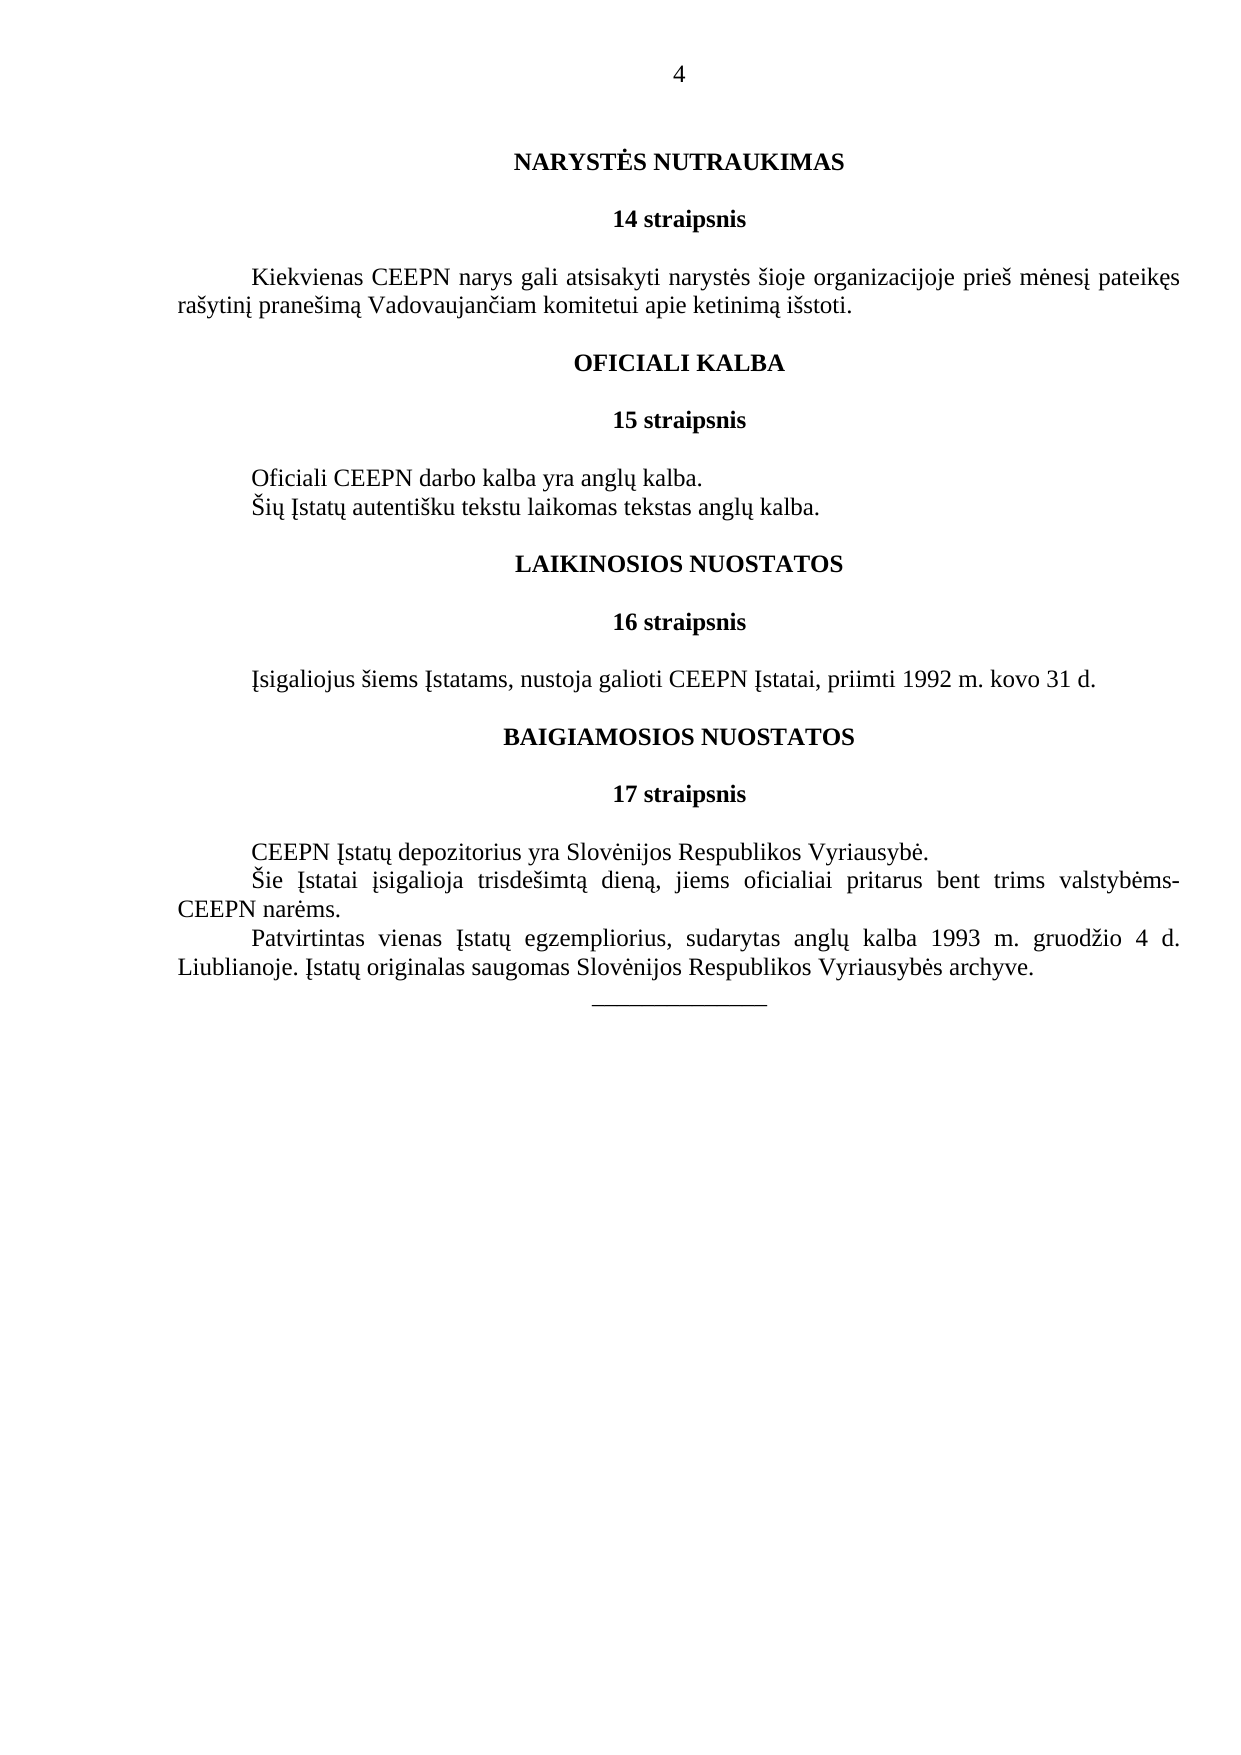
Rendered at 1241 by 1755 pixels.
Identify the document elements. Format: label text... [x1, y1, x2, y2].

text BAIGIAMOSIOS NUOSTATOS [177, 722, 1181, 751]
text LAIKINOSIOS NUOSTATOS [177, 549, 1181, 578]
text Šie Įstatai įsigalioja trisdešimtą dieną, jiems oficialiai pritarus bent trims valstybėms-CEEPN narėms. [177, 866, 1181, 923]
text 15 straipsnis [177, 406, 1181, 434]
text Patvirtintas vienas Įstatų egzempliorius, sudarytas anglų kalba 1993 m. gruodžio 4 d. Liublianoje. Įstatų originalas saugomas Slovėnijos Respublikos Vyriausybės archyve. [177, 923, 1181, 981]
text 16 straipsnis [177, 607, 1181, 636]
text Įsigaliojus šiems Įstatams, nustoja galioti CEEPN Įstatai, priimti 1992 m. kovo 31 d. [177, 664, 1181, 693]
text Šių Įstatų autentišku tekstu laikomas tekstas anglų kalba. [177, 492, 1181, 521]
text 14 straipsnis [177, 204, 1181, 233]
text Kiekvienas CEEPN narys gali atsisakyti narystės šioje organizacijoje prieš mėnesį pateikęs rašytinį pranešimą Vadovaujančiam komitetui apie ketinimą išstoti. [177, 262, 1181, 319]
text CEEPN Įstatų depozitorius yra Slovėnijos Respublikos Vyriausybė. [177, 837, 1181, 866]
text OFICIALI KALBA [177, 348, 1181, 377]
text NARYSTĖS NUTRAUKIMAS [177, 147, 1181, 176]
text Oficiali CEEPN darbo kalba yra anglų kalba. [177, 463, 1181, 492]
text ______________ [177, 981, 1181, 1009]
text 17 straipsnis [177, 779, 1181, 808]
